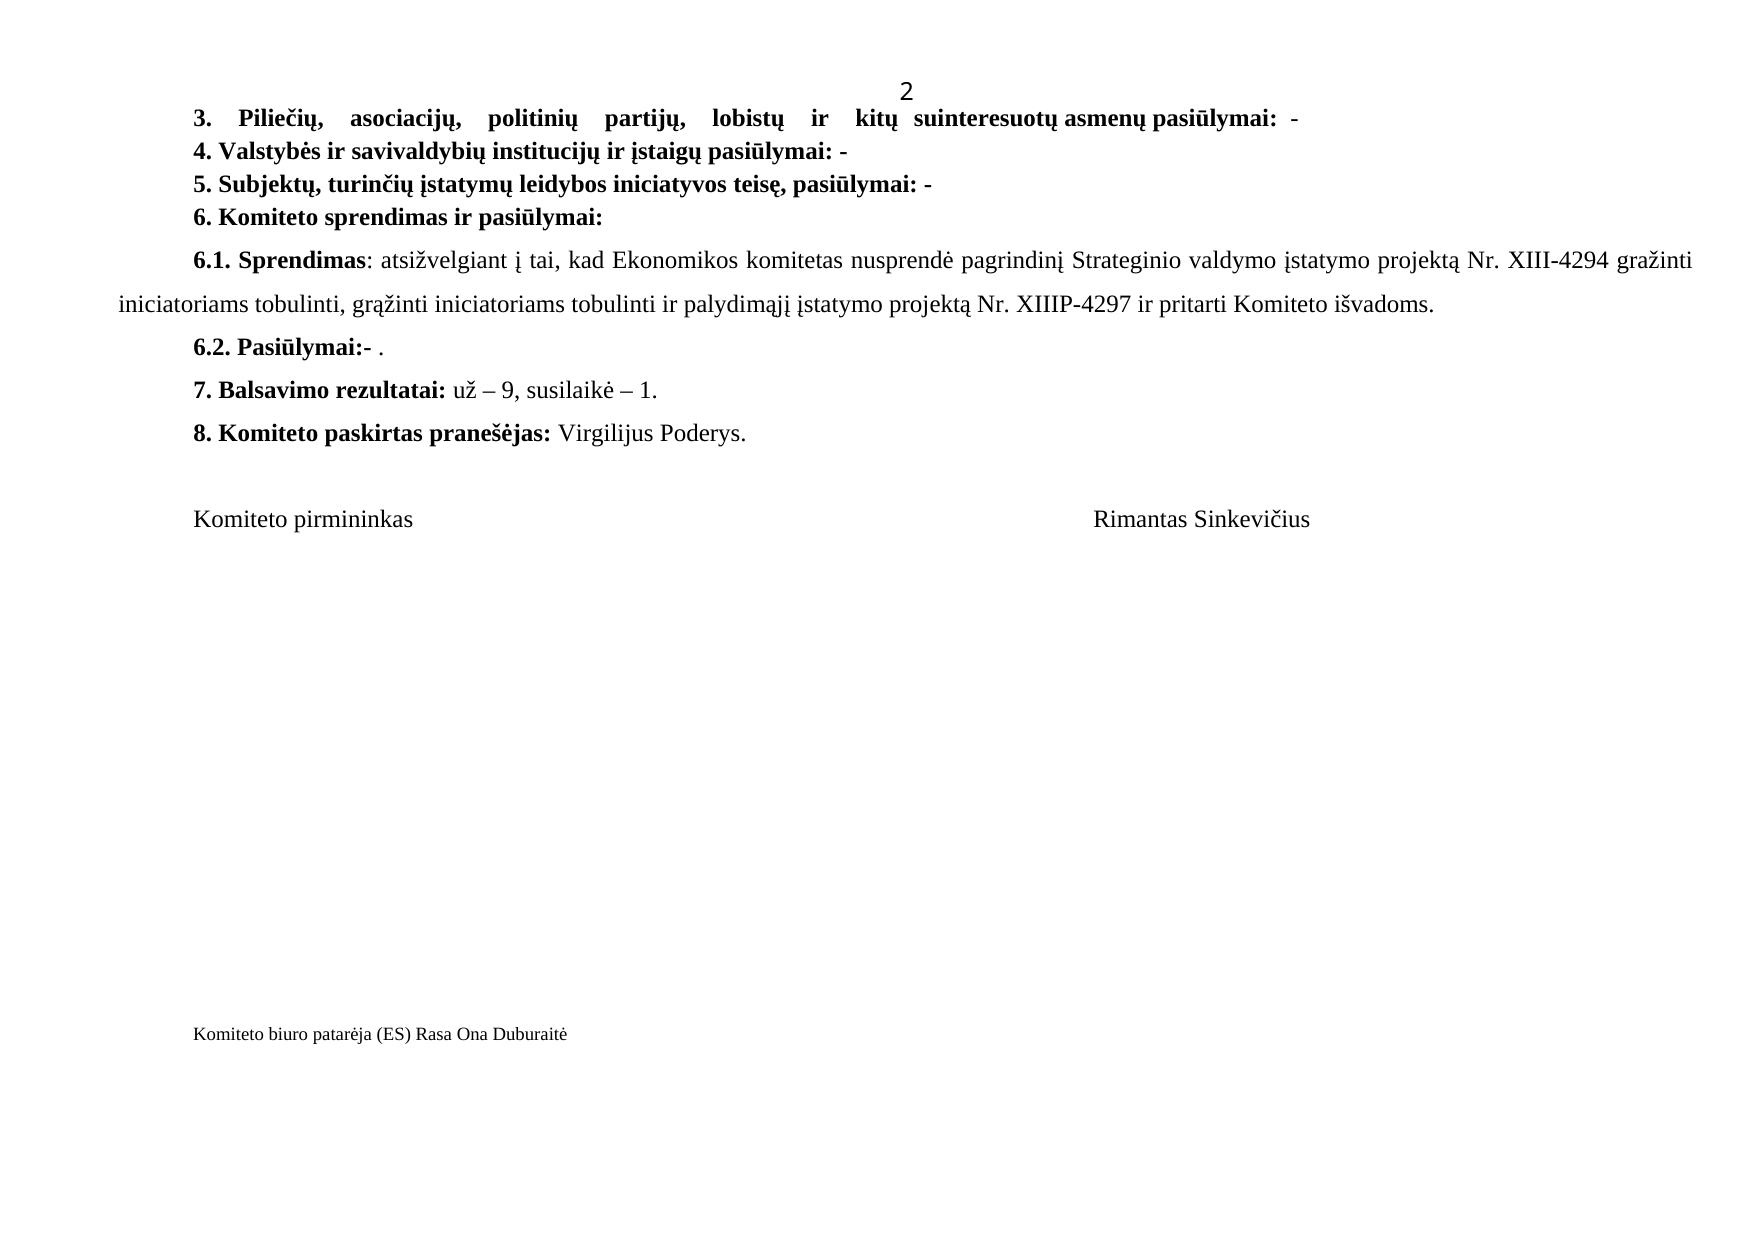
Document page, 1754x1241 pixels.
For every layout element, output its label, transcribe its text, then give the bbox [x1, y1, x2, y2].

text Komiteto pirmininkas Rimantas Sinkevičius [118, 504, 1695, 576]
text 6.2. Pasiūlymai:- . [118, 332, 1695, 361]
text 3. Piliečių, asociacijų, politinių partijų, lobistų ir kitų suinteresuotų asmenų pasiūlymai: - [118, 103, 1695, 132]
text 7. Balsavimo rezultatai: už – 9, susilaikė – 1. [118, 375, 1695, 404]
text 6.1. Sprendimas: atsižvelgiant į tai, kad Ekonomikos komitetas nusprendė pagrindinį Strateginio valdymo įstatymo projektą Nr. XIII-4294 gražinti iniciatoriams tobulinti, grąžinti iniciatoriams tobulinti ir palydimąjį įstatymo projektą Nr. XIIIP-4297 ir pritarti Komiteto išvadoms. [118, 246, 1695, 317]
text 6. Komiteto sprendimas ir pasiūlymai: [118, 202, 1695, 231]
text Komiteto biuro patarėja (ES) Rasa Ona Duburaitė [118, 1023, 1695, 1045]
text 8. Komiteto paskirtas pranešėjas: Virgilijus Poderys. [118, 418, 1695, 447]
text 5. Subjektų, turinčių įstatymų leidybos iniciatyvos teisę, pasiūlymai: - [118, 169, 1695, 198]
text 4. Valstybės ir savivaldybių institucijų ir įstaigų pasiūlymai: - [118, 136, 1695, 165]
